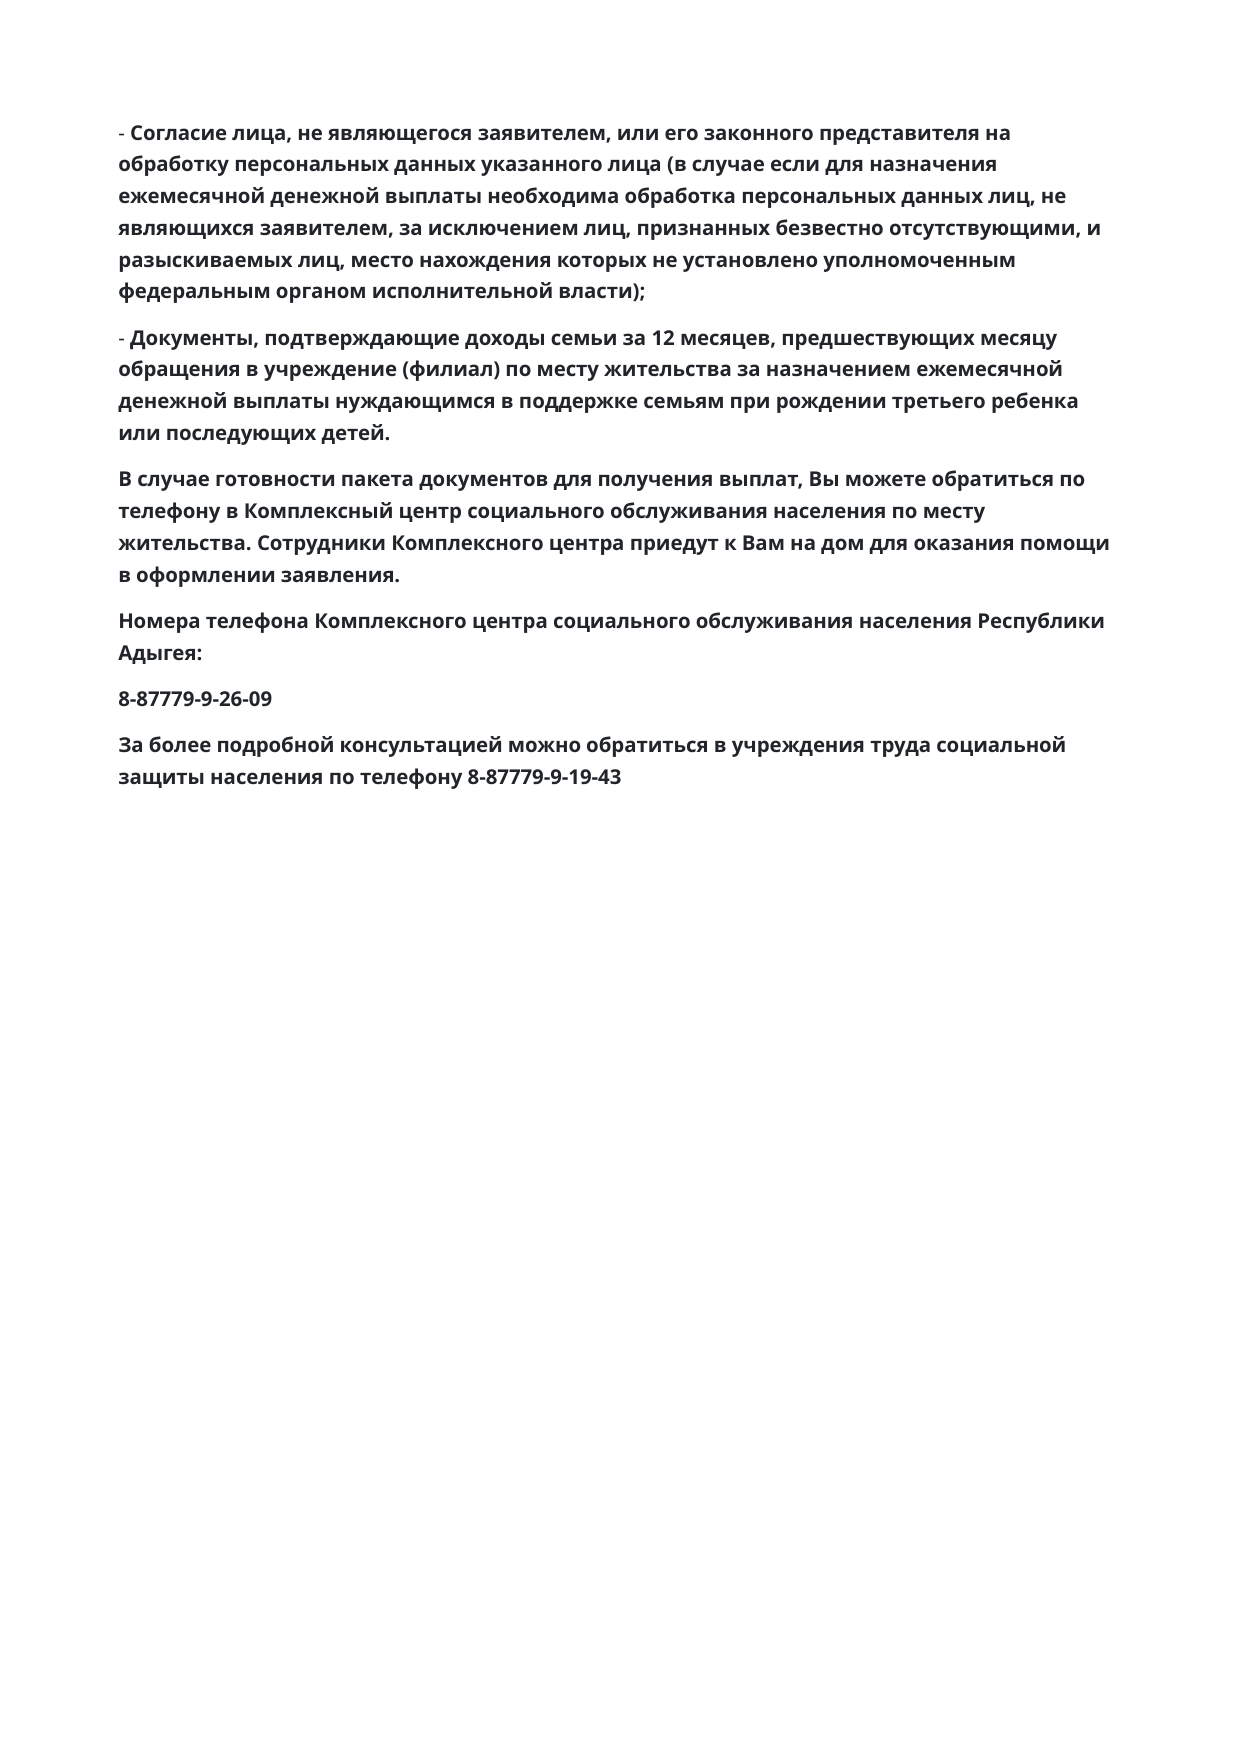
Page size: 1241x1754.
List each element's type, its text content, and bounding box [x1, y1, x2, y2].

text Номера телефона Комплексного центра социального обслуживания населения Республики Адыгея: [118, 607, 1122, 666]
text За более подробной консультацией можно обратиться в учреждения труда социальной защиты населения по телефону 8-87779-9-19-43 [118, 731, 1122, 791]
text 8-87779-9-26-09 [118, 685, 1122, 712]
text - Документы, подтверждающие доходы семьи за 12 месяцев, предшествующих месяцу обращения в учреждение (филиал) по месту жительства за назначением ежемесячной денежной выплаты нуждающимся в поддержке семьям при рождении третьего ребенка или последующих детей. [118, 323, 1122, 446]
text - Согласие лица, не являющегося заявителем, или его законного представителя на обработку персональных данных указанного лица (в случае если для назначения ежемесячной денежной выплаты необходима обработка персональных данных лиц, не являющихся заявителем, за исключением лиц, признанных безвестно отсутствующими, и разыскиваемых лиц, место нахождения которых не установлено уполномоченным федеральным органом исполнительной власти); [118, 118, 1122, 305]
text В случае готовности пакета документов для получения выплат, Вы можете обратиться по телефону в Комплексный центр социального обслуживания населения по месту жительства. Сотрудники Комплексного центра приедут к Вам на дом для оказания помощи в оформлении заявления. [118, 465, 1122, 588]
